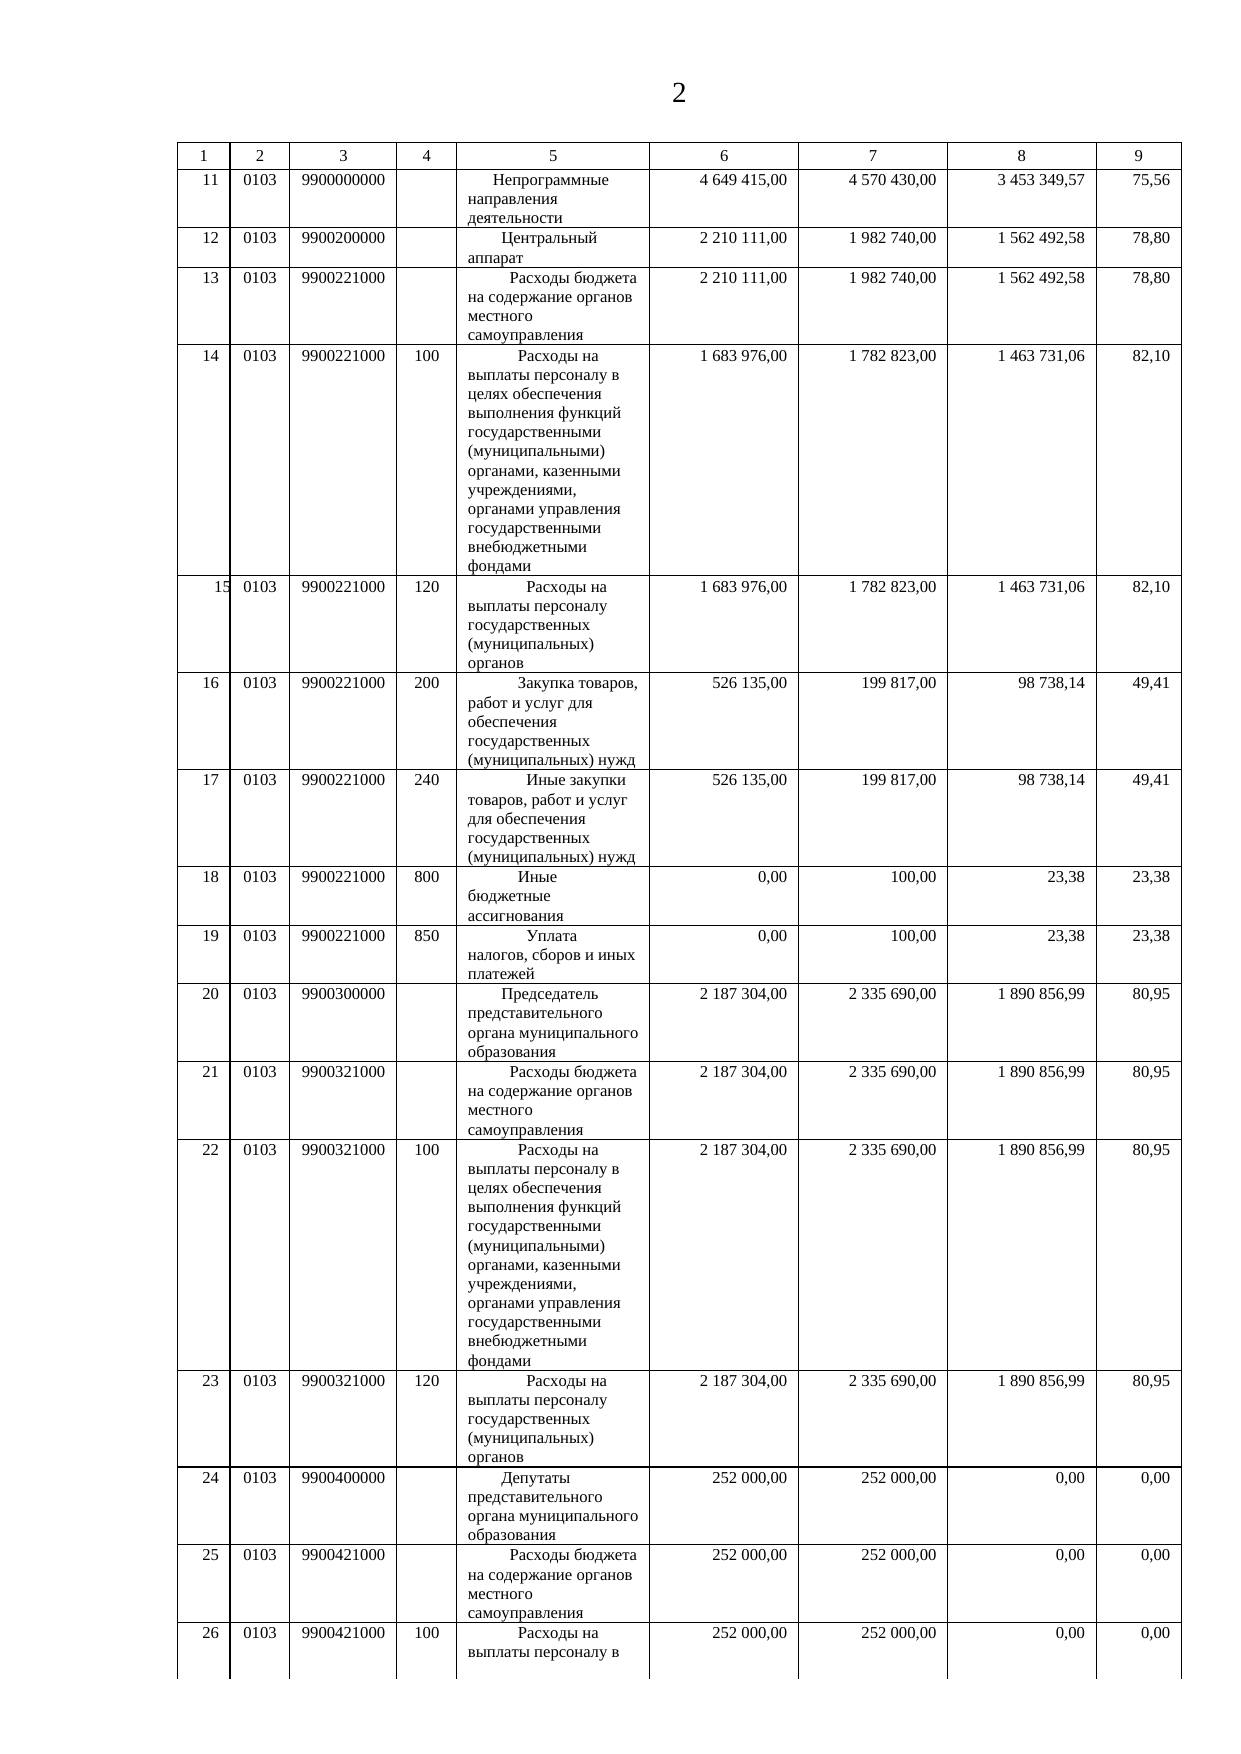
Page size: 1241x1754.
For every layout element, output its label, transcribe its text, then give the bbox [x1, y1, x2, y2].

table_cell Расходы на выплаты персоналу в целях обеспечения выполнения функций государственными (муниципальными) органами, казенными учреждениями, органами управления государственными внебюджетными фондами [457, 1140, 649, 1369]
table_cell 9900300000 [290, 984, 396, 1061]
table_cell 82,10 [1097, 345, 1181, 575]
table_cell 9900221000 [290, 576, 396, 672]
table_cell 11 [178, 170, 229, 227]
table_cell 9900200000 [290, 228, 396, 267]
table_cell 526 135,00 [650, 770, 798, 866]
table_cell 240 [397, 770, 456, 866]
table_cell 9900321000 [290, 1140, 396, 1369]
table_cell [397, 268, 456, 344]
table_cell 0,00 [650, 926, 798, 983]
table_cell 2 187 304,00 [650, 1062, 798, 1138]
table_cell [397, 1062, 456, 1138]
table_cell 1 683 976,00 [650, 345, 798, 575]
table_cell [397, 1468, 456, 1544]
table_cell 100,00 [799, 867, 947, 924]
table_cell 9900221000 [290, 345, 396, 575]
table_cell 199 817,00 [799, 673, 947, 769]
table_cell 49,41 [1097, 770, 1181, 866]
table_cell 9900221000 [290, 867, 396, 924]
table_cell 0103 [231, 1623, 289, 1679]
table_cell 23 [178, 1371, 229, 1466]
table_cell 120 [397, 1371, 456, 1466]
table_cell 14 [178, 345, 229, 575]
table_cell 1 562 492,58 [948, 228, 1096, 267]
table_cell 22 [178, 1140, 229, 1369]
table_cell 23,38 [948, 926, 1096, 983]
table_cell 1 463 731,06 [948, 576, 1096, 672]
table_cell 120 [397, 576, 456, 672]
table_header 8 [948, 143, 1096, 169]
table_cell Иные закупки товаров, работ и услуг для обеспечения государственных (муниципальных) нужд [457, 770, 649, 866]
table_cell [397, 1545, 456, 1622]
table_cell 21 [178, 1062, 229, 1138]
table_cell 78,80 [1097, 268, 1181, 344]
table_cell 4 570 430,00 [799, 170, 947, 227]
table_cell 1 890 856,99 [948, 984, 1096, 1061]
table_cell 0103 [231, 576, 289, 672]
table_cell [397, 170, 456, 227]
table_cell 2 210 111,00 [650, 228, 798, 267]
table_cell 800 [397, 867, 456, 924]
table_cell 0,00 [1097, 1545, 1181, 1622]
table_cell Закупка товаров, работ и услуг для обеспечения государственных (муниципальных) нужд [457, 673, 649, 769]
table_cell 252 000,00 [650, 1623, 798, 1679]
table_cell 0103 [231, 170, 289, 227]
table_cell 9900321000 [290, 1371, 396, 1466]
table_cell 526 135,00 [650, 673, 798, 769]
table_cell [397, 228, 456, 267]
table_cell 2 335 690,00 [799, 1062, 947, 1138]
table_cell 1 982 740,00 [799, 268, 947, 344]
table_cell 0103 [231, 1545, 289, 1622]
table_cell 1 463 731,06 [948, 345, 1096, 575]
table_cell 850 [397, 926, 456, 983]
table_cell 23,38 [1097, 926, 1181, 983]
table_cell 0103 [231, 345, 289, 575]
table_cell Расходы бюджета на содержание органов местного самоуправления [457, 1545, 649, 1622]
table_cell 1 890 856,99 [948, 1062, 1096, 1138]
table_cell Расходы на выплаты персоналу государственных (муниципальных) органов [457, 1371, 649, 1466]
table_cell Расходы бюджета на содержание органов местного самоуправления [457, 1062, 649, 1138]
table_header 3 [290, 143, 396, 169]
table_cell 98 738,14 [948, 673, 1096, 769]
table_cell 0103 [231, 1371, 289, 1466]
table_cell 0103 [231, 926, 289, 983]
table_cell 9900421000 [290, 1545, 396, 1622]
table_cell 1 782 823,00 [799, 576, 947, 672]
table_cell 0103 [231, 867, 289, 924]
table_cell 100,00 [799, 926, 947, 983]
table_cell 3 453 349,57 [948, 170, 1096, 227]
table_cell 2 210 111,00 [650, 268, 798, 344]
table_cell 9900321000 [290, 1062, 396, 1138]
table_cell 0,00 [1097, 1468, 1181, 1544]
table_cell Уплата налогов, сборов и иных платежей [457, 926, 649, 983]
table_cell 2 335 690,00 [799, 984, 947, 1061]
table_cell 82,10 [1097, 576, 1181, 672]
table_cell 199 817,00 [799, 770, 947, 866]
table_cell 26 [178, 1623, 229, 1679]
table_cell Депутаты представительного органа муниципального образования [457, 1468, 649, 1544]
table_cell 2 187 304,00 [650, 1371, 798, 1466]
table_cell 15 [178, 576, 229, 672]
table_header 4 [397, 143, 456, 169]
table_header 2 [231, 143, 289, 169]
table_cell 0103 [231, 268, 289, 344]
table_cell 2 335 690,00 [799, 1140, 947, 1369]
table_cell 200 [397, 673, 456, 769]
table_cell 0,00 [948, 1468, 1096, 1544]
table_cell 16 [178, 673, 229, 769]
table_cell 252 000,00 [799, 1545, 947, 1622]
table_cell 9900221000 [290, 268, 396, 344]
table_cell 1 890 856,99 [948, 1140, 1096, 1369]
table_header 7 [799, 143, 947, 169]
table_cell 18 [178, 867, 229, 924]
table_cell 78,80 [1097, 228, 1181, 267]
table_cell 19 [178, 926, 229, 983]
table_cell 80,95 [1097, 1140, 1181, 1369]
table_cell 9900000000 [290, 170, 396, 227]
table_cell 1 562 492,58 [948, 268, 1096, 344]
table_cell 80,95 [1097, 1062, 1181, 1138]
table_cell 252 000,00 [799, 1623, 947, 1679]
table_cell 98 738,14 [948, 770, 1096, 866]
table_cell 75,56 [1097, 170, 1181, 227]
table_cell 252 000,00 [650, 1468, 798, 1544]
table_cell 0103 [231, 228, 289, 267]
table_cell 1 890 856,99 [948, 1371, 1096, 1466]
table_cell 13 [178, 268, 229, 344]
table_header 9 [1097, 143, 1181, 169]
table_cell 0103 [231, 1140, 289, 1369]
table_cell 100 [397, 1623, 456, 1679]
table_cell 25 [178, 1545, 229, 1622]
table_cell 252 000,00 [799, 1468, 947, 1544]
table_cell 9900221000 [290, 770, 396, 866]
table_cell 9900421000 [290, 1623, 396, 1679]
table_cell Расходы бюджета на содержание органов местного самоуправления [457, 268, 649, 344]
table_cell 0103 [231, 984, 289, 1061]
table_cell 0103 [231, 1062, 289, 1138]
table_cell 20 [178, 984, 229, 1061]
table_cell 0103 [231, 1468, 289, 1544]
table_cell 1 782 823,00 [799, 345, 947, 575]
table_header 6 [650, 143, 798, 169]
table_cell Непрограммные направления деятельности [457, 170, 649, 227]
table_cell 12 [178, 228, 229, 267]
table_cell 23,38 [1097, 867, 1181, 924]
table_header 5 [457, 143, 649, 169]
table_cell Центральный аппарат [457, 228, 649, 267]
table_cell 1 683 976,00 [650, 576, 798, 672]
table_cell 100 [397, 345, 456, 575]
table_cell 49,41 [1097, 673, 1181, 769]
table_cell 9900400000 [290, 1468, 396, 1544]
table_cell Расходы на выплаты персоналу в целях обеспечения выполнения функций государственными (муниципальными) органами, казенными учреждениями, органами управления государственными внебюджетными фондами [457, 345, 649, 575]
table_cell 17 [178, 770, 229, 866]
table_cell 4 649 415,00 [650, 170, 798, 227]
table_cell Расходы на выплаты персоналу государственных (муниципальных) органов [457, 576, 649, 672]
table_cell 0103 [231, 770, 289, 866]
table_cell 9900221000 [290, 673, 396, 769]
table_cell 252 000,00 [650, 1545, 798, 1622]
table_cell Председатель представительного органа муниципального образования [457, 984, 649, 1061]
table_cell 1 982 740,00 [799, 228, 947, 267]
table_cell 24 [178, 1468, 229, 1544]
table_header 1 [178, 143, 229, 169]
table_cell 23,38 [948, 867, 1096, 924]
table_cell 80,95 [1097, 1371, 1181, 1466]
table_cell 0103 [231, 673, 289, 769]
table_cell 2 187 304,00 [650, 1140, 798, 1369]
table_cell 0,00 [948, 1545, 1096, 1622]
table_cell 2 187 304,00 [650, 984, 798, 1061]
table_cell Иные бюджетные ассигнования [457, 867, 649, 924]
table_cell 0,00 [650, 867, 798, 924]
table_cell [397, 984, 456, 1061]
table_cell 9900221000 [290, 926, 396, 983]
table_cell 80,95 [1097, 984, 1181, 1061]
table_cell 100 [397, 1140, 456, 1369]
table_cell 0,00 [948, 1623, 1096, 1679]
table_cell 0,00 [1097, 1623, 1181, 1679]
table_cell Расходы на выплаты персоналу в [457, 1623, 649, 1679]
table_cell 2 335 690,00 [799, 1371, 947, 1466]
